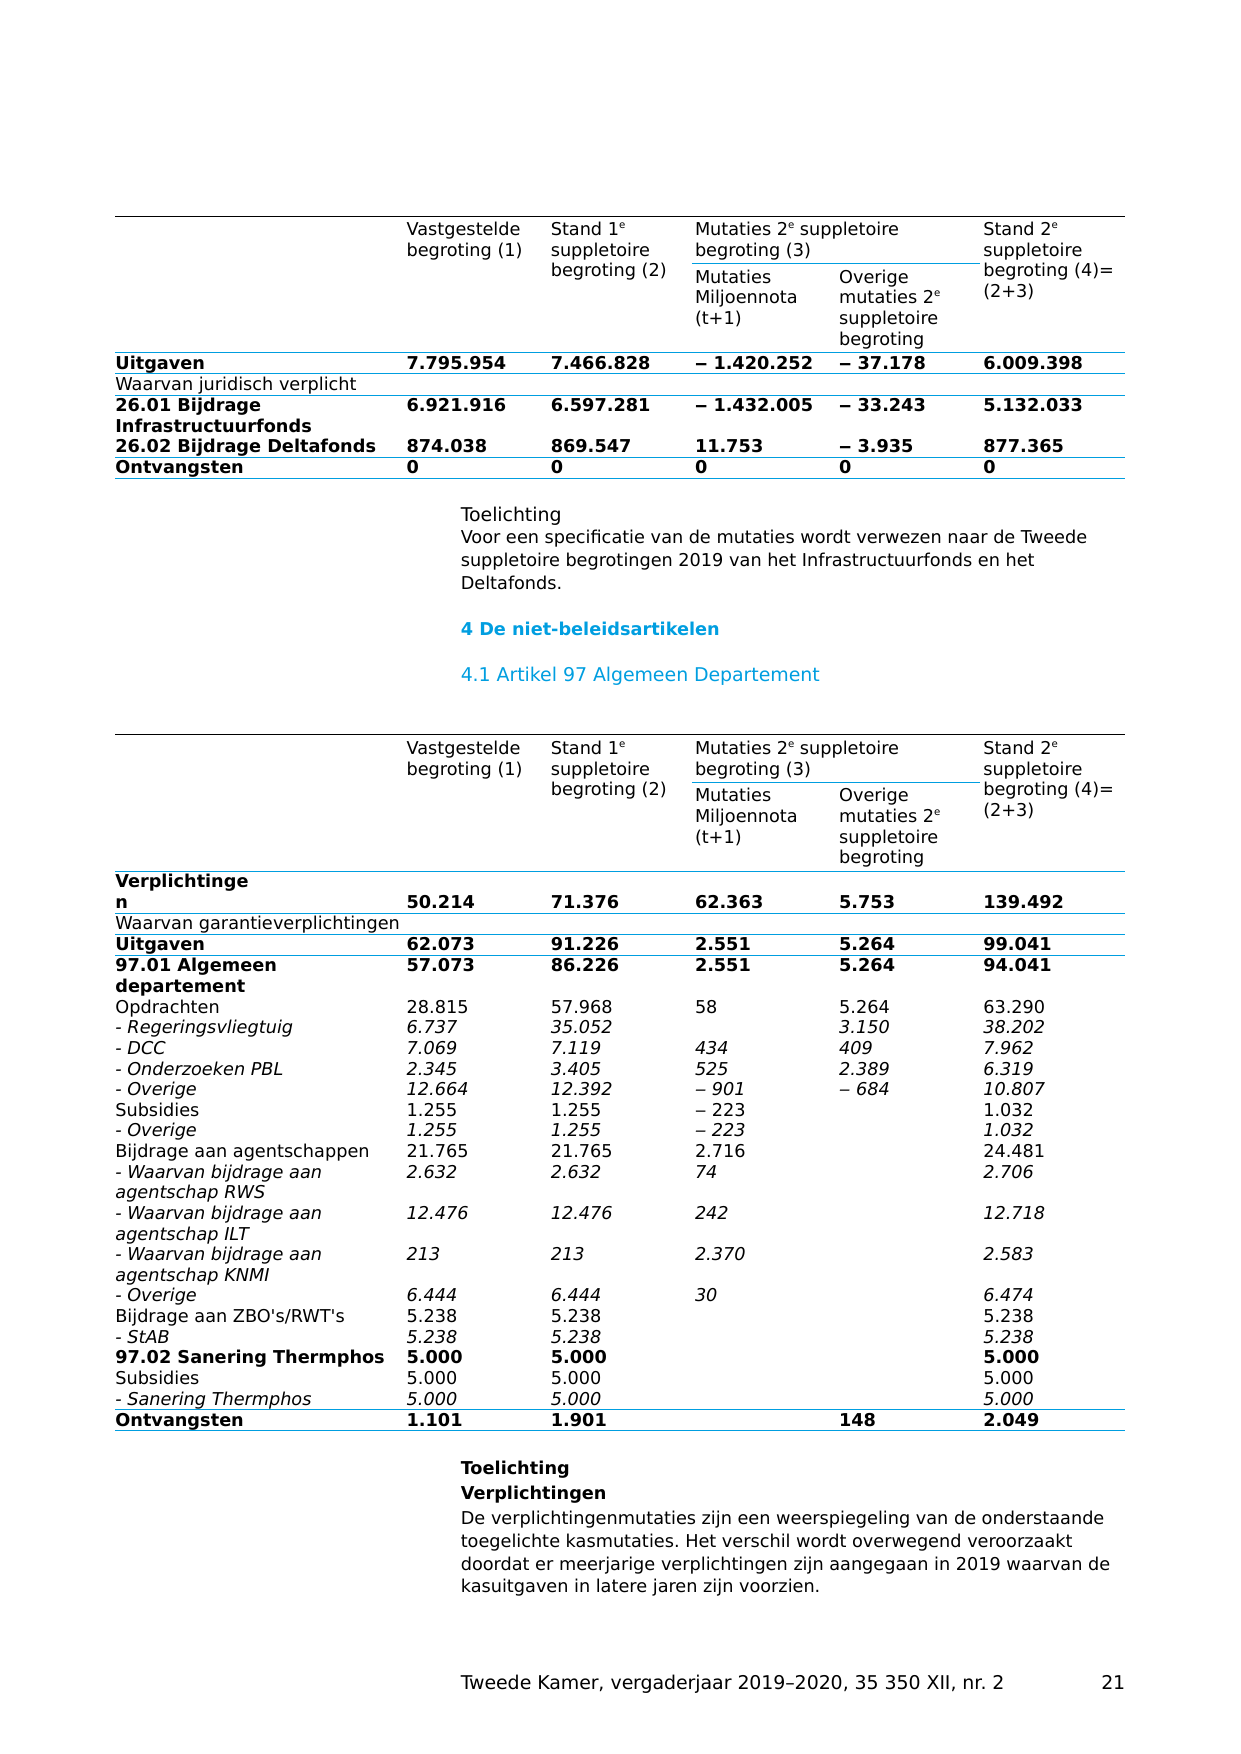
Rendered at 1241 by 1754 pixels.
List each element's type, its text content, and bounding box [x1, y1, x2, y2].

title 4.1 Artikel 97 Algemeen Departement [461, 664, 1125, 686]
table_cell - Waarvan bijdrage aan agentschap ILT [115, 1203, 403, 1244]
table_cell ‒ 1.420.252 [692, 353, 836, 373]
table_cell - Overige [115, 1285, 403, 1306]
table_cell [836, 1120, 980, 1141]
table_cell 2.389 [836, 1059, 980, 1079]
table_cell Mutaties 2e suppletoire begroting (3) [692, 735, 980, 782]
table_cell - Overige [115, 1079, 403, 1100]
table_cell [836, 1244, 980, 1285]
table_cell 1.101 [404, 1410, 548, 1430]
table_cell 5.000 [980, 1368, 1125, 1388]
table_cell [836, 1203, 980, 1244]
text Voor een specificatie van de mutaties wordt verwezen naar de Tweede suppletoire begrotingen 2019 van het Infrastructuurfonds en het Deltafonds. [461, 526, 1125, 594]
table_cell [836, 1306, 980, 1327]
text Toelichting [461, 1456, 1125, 1479]
table_cell Mutaties Miljoennota (t+1) [692, 264, 836, 352]
table_cell [836, 1285, 980, 1306]
table_cell [836, 914, 980, 934]
table_cell Verplichtingen [115, 872, 259, 913]
table_cell [548, 374, 692, 394]
table_cell [692, 1368, 836, 1388]
table_cell 74 [692, 1162, 836, 1203]
table_cell 12.718 [980, 1203, 1125, 1244]
table_cell Mutaties 2e suppletoire begroting (3) [692, 217, 980, 263]
table_cell Stand 2e suppletoire begroting (4)= (2+3) [980, 735, 1125, 871]
table_cell Overige mutaties 2e suppletoire begroting [836, 783, 980, 871]
table_cell 0 [836, 458, 980, 478]
table_cell 242 [692, 1203, 836, 1244]
table_cell Uitgaven [115, 353, 403, 373]
table_cell 5.238 [548, 1327, 692, 1347]
table_cell Vastgestelde begroting (1) [404, 217, 548, 352]
table_cell [692, 1306, 836, 1327]
table_cell ‒ 223 [692, 1120, 836, 1141]
table_cell Stand 1e suppletoire begroting (2) [548, 735, 692, 871]
table_cell 6.474 [980, 1285, 1125, 1306]
table_cell 3.405 [548, 1059, 692, 1079]
table_cell 5.264 [836, 956, 980, 997]
table_cell [548, 914, 692, 934]
table_cell [692, 1327, 836, 1347]
table_cell ‒ 684 [836, 1079, 980, 1100]
table_cell 409 [836, 1038, 980, 1058]
table_cell [692, 914, 836, 934]
table_cell [692, 1347, 836, 1368]
table_cell 12.664 [404, 1079, 548, 1100]
table_cell [836, 1141, 980, 1162]
table_cell 5.238 [980, 1327, 1125, 1347]
table_cell Vastgestelde begroting (1) [404, 735, 548, 871]
table_cell 5.000 [548, 1347, 692, 1368]
table_cell [115, 217, 403, 352]
table_cell 1.255 [548, 1120, 692, 1141]
table_cell 2.345 [404, 1059, 548, 1079]
table_cell 1.032 [980, 1100, 1125, 1120]
table_cell ‒ 37.178 [836, 353, 980, 373]
table_cell 6.009.398 [980, 353, 1125, 373]
table_cell Waarvan garantieverplichtingen [115, 914, 403, 934]
table_cell 874.038 [404, 436, 548, 457]
table_cell Overige mutaties 2e suppletoire begroting [836, 264, 980, 352]
table_cell 5.238 [980, 1306, 1125, 1327]
table_cell [836, 1347, 980, 1368]
table_cell 2.370 [692, 1244, 836, 1285]
table_cell [836, 1100, 980, 1120]
table_cell Ontvangsten [115, 1410, 403, 1430]
table_cell Subsidies [115, 1368, 403, 1388]
table_cell 57.073 [404, 956, 548, 997]
table_cell Opdrachten [115, 997, 403, 1017]
table_cell - Waarvan bijdrage aan agentschap RWS [115, 1162, 403, 1203]
table_cell 7.069 [404, 1038, 548, 1058]
table_cell 3.150 [836, 1017, 980, 1038]
table_cell 71.376 [548, 872, 692, 913]
table_cell - StAB [115, 1327, 403, 1347]
table_cell 62.073 [404, 935, 548, 955]
table_cell [404, 374, 548, 394]
table_cell 0 [980, 458, 1125, 478]
table_cell 434 [692, 1038, 836, 1058]
table_header Budgettaire gevolgen van beleid art. 26 (bedragen x € 1.000) [115, 191, 1125, 216]
table_cell 1.255 [404, 1120, 548, 1141]
table_header Budgettaire gevolgen van beleid art. 97 (Bedragen x € 1.000) [115, 709, 1125, 734]
table_cell 6.921.916 [404, 396, 548, 436]
table_cell - Sanering Thermphos [115, 1389, 403, 1409]
table_cell Stand 2e suppletoire begroting (4)= (2+3) [980, 217, 1125, 352]
table_cell 5.000 [404, 1368, 548, 1388]
table_cell ‒ 901 [692, 1079, 836, 1100]
table_cell 525 [692, 1059, 836, 1079]
table_cell 6.444 [548, 1285, 692, 1306]
table_cell Ontvangsten [115, 458, 403, 478]
table_cell 5.000 [404, 1347, 548, 1368]
table_cell 26.02 Bijdrage Deltafonds [115, 436, 403, 457]
table_cell 2.583 [980, 1244, 1125, 1285]
table_cell 2.716 [692, 1141, 836, 1162]
table_cell 2.632 [548, 1162, 692, 1203]
table_cell 2.706 [980, 1162, 1125, 1203]
table_cell [692, 1389, 836, 1409]
table_cell [259, 872, 403, 913]
table_cell Stand 1e suppletoire begroting (2) [548, 217, 692, 352]
table_cell - Regeringsvliegtuig [115, 1017, 403, 1038]
table_cell 7.795.954 [404, 353, 548, 373]
table_cell 21.765 [404, 1141, 548, 1162]
table_cell 148 [836, 1410, 980, 1430]
table_cell 5.264 [836, 935, 980, 955]
table_cell 12.476 [548, 1203, 692, 1244]
table_cell 12.392 [548, 1079, 692, 1100]
text De verplichtingenmutaties zijn een weerspiegeling van de onderstaande toegelichte kasmutaties. Het verschil wordt overwegend veroorzaakt doordat er meerjarige verplichtingen zijn aangegaan in 2019 waarvan de kasuitgaven in latere jaren zijn voorzien. [461, 1506, 1125, 1597]
table_cell 50.214 [404, 872, 548, 913]
table_cell 6.597.281 [548, 396, 692, 436]
table_cell ‒ 33.243 [836, 396, 980, 436]
table_cell 5.132.033 [980, 396, 1125, 436]
table_cell [692, 1410, 836, 1430]
table_cell 213 [404, 1244, 548, 1285]
table_cell 2.632 [404, 1162, 548, 1203]
table_cell [836, 1368, 980, 1388]
table_cell 213 [548, 1244, 692, 1285]
table_cell 1.255 [404, 1100, 548, 1120]
table_cell Bijdrage aan agentschappen [115, 1141, 403, 1162]
table_cell 91.226 [548, 935, 692, 955]
table_cell 869.547 [548, 436, 692, 457]
table_cell Subsidies [115, 1100, 403, 1120]
table_cell 5.753 [836, 872, 980, 913]
table_cell 57.968 [548, 997, 692, 1017]
table_cell 5.000 [548, 1389, 692, 1409]
table_cell 26.01 Bijdrage Infrastructuurfonds [115, 396, 403, 436]
table_cell ‒ 1.432.005 [692, 396, 836, 436]
table_cell 97.02 Sanering Thermphos [115, 1347, 403, 1368]
table_cell 2.551 [692, 956, 836, 997]
table_cell 6.444 [404, 1285, 548, 1306]
text Verplichtingen [461, 1481, 1125, 1504]
table_cell [980, 374, 1125, 394]
table_cell [692, 1017, 836, 1038]
table_cell [836, 374, 980, 394]
table_cell 2.049 [980, 1410, 1125, 1430]
table_cell - Waarvan bijdrage aan agentschap KNMI [115, 1244, 403, 1285]
table_cell [836, 1389, 980, 1409]
table_cell 94.041 [980, 956, 1125, 997]
table_cell 0 [692, 458, 836, 478]
table_cell 35.052 [548, 1017, 692, 1038]
table_cell 1.255 [548, 1100, 692, 1120]
table_cell Waarvan juridisch verplicht [115, 374, 403, 394]
table_cell 877.365 [980, 436, 1125, 457]
table_cell 63.290 [980, 997, 1125, 1017]
table_cell 5.000 [548, 1368, 692, 1388]
table_cell 12.476 [404, 1203, 548, 1244]
table_cell - Overige [115, 1120, 403, 1141]
table_cell ‒ 223 [692, 1100, 836, 1120]
table_cell 5.238 [404, 1327, 548, 1347]
table_cell [836, 1327, 980, 1347]
table_cell 30 [692, 1285, 836, 1306]
table_cell 6.319 [980, 1059, 1125, 1079]
table_cell 5.238 [548, 1306, 692, 1327]
table_cell 86.226 [548, 956, 692, 997]
table_cell 7.466.828 [548, 353, 692, 373]
table_cell Bijdrage aan ZBO's/RWT's [115, 1306, 403, 1327]
table_cell 5.238 [404, 1306, 548, 1327]
title Toelichting [461, 503, 1125, 526]
table_cell 5.000 [980, 1347, 1125, 1368]
table_cell 10.807 [980, 1079, 1125, 1100]
table_cell 1.032 [980, 1120, 1125, 1141]
table_cell 21.765 [548, 1141, 692, 1162]
table_cell - DCC [115, 1038, 403, 1058]
table_cell [836, 1162, 980, 1203]
table_cell 62.363 [692, 872, 836, 913]
table_cell 0 [404, 458, 548, 478]
table_cell 6.737 [404, 1017, 548, 1038]
title 4 De niet-beleidsartikelen [461, 617, 1125, 640]
table_cell 1.901 [548, 1410, 692, 1430]
table_cell 5.000 [404, 1389, 548, 1409]
table_cell 5.264 [836, 997, 980, 1017]
table_cell 7.119 [548, 1038, 692, 1058]
table_cell 11.753 [692, 436, 836, 457]
table_cell 24.481 [980, 1141, 1125, 1162]
table_cell [404, 914, 548, 934]
table_cell [692, 374, 836, 394]
table_cell Uitgaven [115, 935, 403, 955]
table_cell [980, 914, 1125, 934]
table_cell - Onderzoeken PBL [115, 1059, 403, 1079]
table_cell 5.000 [980, 1389, 1125, 1409]
table_cell 38.202 [980, 1017, 1125, 1038]
table_cell 99.041 [980, 935, 1125, 955]
table_cell 58 [692, 997, 836, 1017]
table_cell Mutaties Miljoennota (t+1) [692, 783, 836, 871]
table_cell 0 [548, 458, 692, 478]
table_cell ‒ 3.935 [836, 436, 980, 457]
table_cell 97.01 Algemeen departement [115, 956, 403, 997]
table_cell 2.551 [692, 935, 836, 955]
table_cell [115, 735, 403, 871]
table_cell 28.815 [404, 997, 548, 1017]
table_cell 139.492 [980, 872, 1125, 913]
table_cell 7.962 [980, 1038, 1125, 1058]
